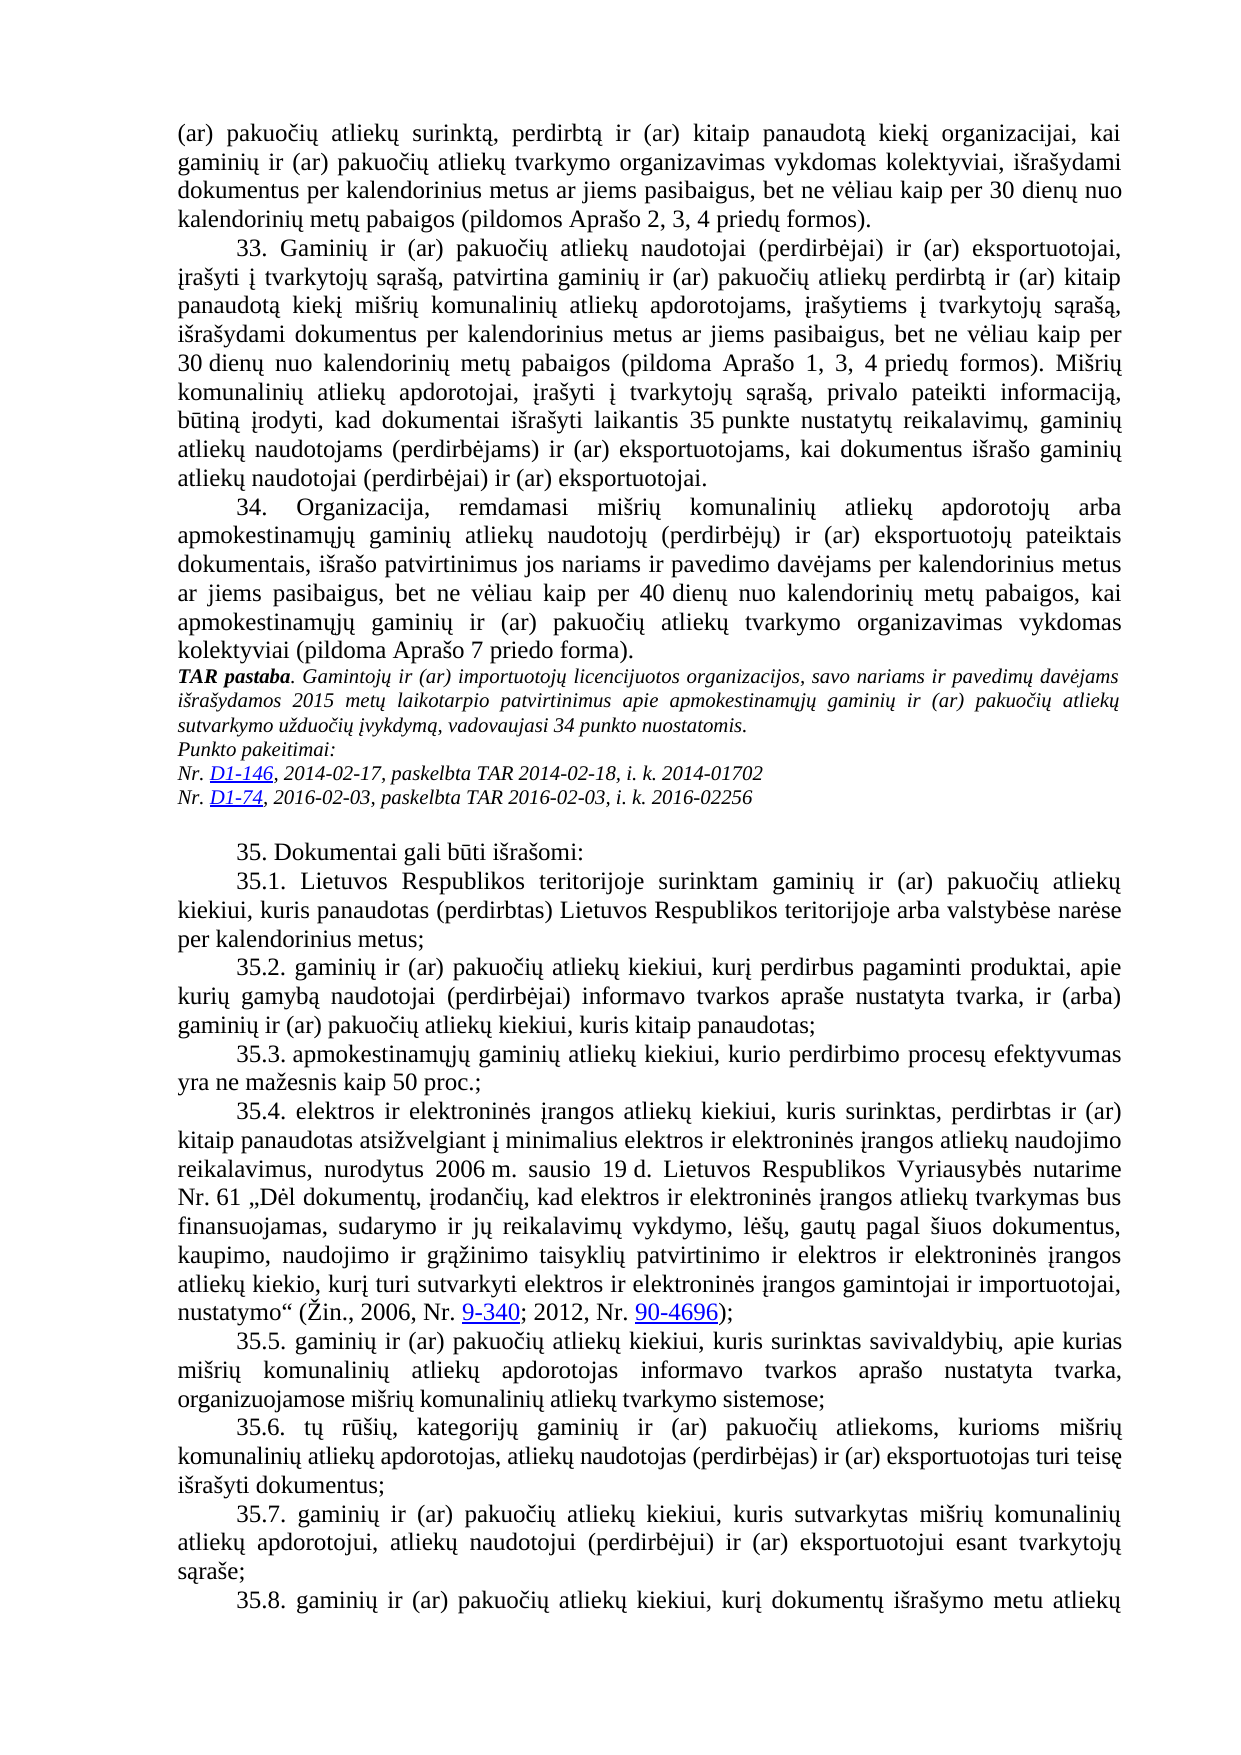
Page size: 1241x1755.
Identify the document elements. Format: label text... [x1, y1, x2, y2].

text Punkto pakeitimai: [177, 737, 1122, 761]
text 35.8. gaminių ir (ar) pakuočių atliekų kiekiui, kurį dokumentų išrašymo metu atliekų [177, 1585, 1122, 1614]
text TAR pastaba. Gamintojų ir (ar) importuotojų licencijuotos organizacijos, savo nariams ir pavedimų davėjams išrašydamos 2015 metų laikotarpio patvirtinimus apie apmokestinamųjų gaminių ir (ar) pakuočių atliekų sutvarkymo užduočių įvykdymą, vadovaujasi 34 punkto nuostatomis. [177, 664, 1122, 737]
text Nr. D1-146, 2014-02-17, paskelbta TAR 2014-02-18, i. k. 2014-01702 [177, 761, 1122, 785]
text 35.1. Lietuvos Respublikos teritorijoje surinktam gaminių ir (ar) pakuočių atliekų kiekiui, kuris panaudotas (perdirbtas) Lietuvos Respublikos teritorijoje arba valstybėse narėse per kalendorinius metus; [177, 866, 1122, 952]
text (ar) pakuočių atliekų surinktą, perdirbtą ir (ar) kitaip panaudotą kiekį organizacijai, kai gaminių ir (ar) pakuočių atliekų tvarkymo organizavimas vykdomas kolektyviai, išrašydami dokumentus per kalendorinius metus ar jiems pasibaigus, bet ne vėliau kaip per 30 dienų nuo kalendorinių metų pabaigos (pildomos Aprašo 2, 3, 4 priedų formos). [177, 118, 1122, 233]
text 34. Organizacija, remdamasi mišrių komunalinių atliekų apdorotojų arba apmokestinamųjų gaminių atliekų naudotojų (perdirbėjų) ir (ar) eksportuotojų pateiktais dokumentais, išrašo patvirtinimus jos nariams ir pavedimo davėjams per kalendorinius metus ar jiems pasibaigus, bet ne vėliau kaip per 40 dienų nuo kalendorinių metų pabaigos, kai apmokestinamųjų gaminių ir (ar) pakuočių atliekų tvarkymo organizavimas vykdomas kolektyviai (pildoma Aprašo 7 priedo forma). [177, 492, 1122, 664]
text 35.3. apmokestinamųjų gaminių atliekų kiekiui, kurio perdirbimo procesų efektyvumas yra ne mažesnis kaip 50 proc.; [177, 1039, 1122, 1096]
text 35.6. tų rūšių, kategorijų gaminių ir (ar) pakuočių atliekoms, kurioms mišrių komunalinių atliekų apdorotojas, atliekų naudotojas (perdirbėjas) ir (ar) eksportuotojas turi teisę išrašyti dokumentus; [177, 1412, 1122, 1499]
text 35.2. gaminių ir (ar) pakuočių atliekų kiekiui, kurį perdirbus pagaminti produktai, apie kurių gamybą naudotojai (perdirbėjai) informavo tvarkos apraše nustatyta tvarka, ir (arba) gaminių ir (ar) pakuočių atliekų kiekiui, kuris kitaip panaudotas; [177, 952, 1122, 1039]
text 35.7. gaminių ir (ar) pakuočių atliekų kiekiui, kuris sutvarkytas mišrių komunalinių atliekų apdorotojui, atliekų naudotojui (perdirbėjui) ir (ar) eksportuotojui esant tvarkytojų sąraše; [177, 1499, 1122, 1585]
text 35.4. elektros ir elektroninės įrangos atliekų kiekiui, kuris surinktas, perdirbtas ir (ar) kitaip panaudotas atsižvelgiant į minimalius elektros ir elektroninės įrangos atliekų naudojimo reikalavimus, nurodytus 2006 m. sausio 19 d. Lietuvos Respublikos Vyriausybės nutarime Nr. 61 „Dėl dokumentų, įrodančių, kad elektros ir elektroninės įrangos atliekų tvarkymas bus finansuojamas, sudarymo ir jų reikalavimų vykdymo, lėšų, gautų pagal šiuos dokumentus, kaupimo, naudojimo ir grąžinimo taisyklių patvirtinimo ir elektros ir elektroninės įrangos atliekų kiekio, kurį turi sutvarkyti elektros ir elektroninės įrangos gamintojai ir importuotojai, nustatymo“ (Žin., 2006, Nr. 9-340; 2012, Nr. 90-4696); [177, 1096, 1122, 1326]
text 35. Dokumentai gali būti išrašomi: [177, 837, 1122, 866]
text 35.5. gaminių ir (ar) pakuočių atliekų kiekiui, kuris surinktas savivaldybių, apie kurias mišrių komunalinių atliekų apdorotojas informavo tvarkos aprašo nustatyta tvarka, organizuojamose mišrių komunalinių atliekų tvarkymo sistemose; [177, 1326, 1122, 1412]
text 33. Gaminių ir (ar) pakuočių atliekų naudotojai (perdirbėjai) ir (ar) eksportuotojai, įrašyti į tvarkytojų sąrašą, patvirtina gaminių ir (ar) pakuočių atliekų perdirbtą ir (ar) kitaip panaudotą kiekį mišrių komunalinių atliekų apdorotojams, įrašytiems į tvarkytojų sąrašą, išrašydami dokumentus per kalendorinius metus ar jiems pasibaigus, bet ne vėliau kaip per 30 dienų nuo kalendorinių metų pabaigos (pildoma Aprašo 1, 3, 4 priedų formos). Mišrių komunalinių atliekų apdorotojai, įrašyti į tvarkytojų sąrašą, privalo pateikti informaciją, būtiną įrodyti, kad dokumentai išrašyti laikantis 35 punkte nustatytų reikalavimų, gaminių atliekų naudotojams (perdirbėjams) ir (ar) eksportuotojams, kai dokumentus išrašo gaminių atliekų naudotojai (perdirbėjai) ir (ar) eksportuotojai. [177, 233, 1122, 492]
text Nr. D1-74, 2016-02-03, paskelbta TAR 2016-02-03, i. k. 2016-02256 [177, 785, 1122, 809]
